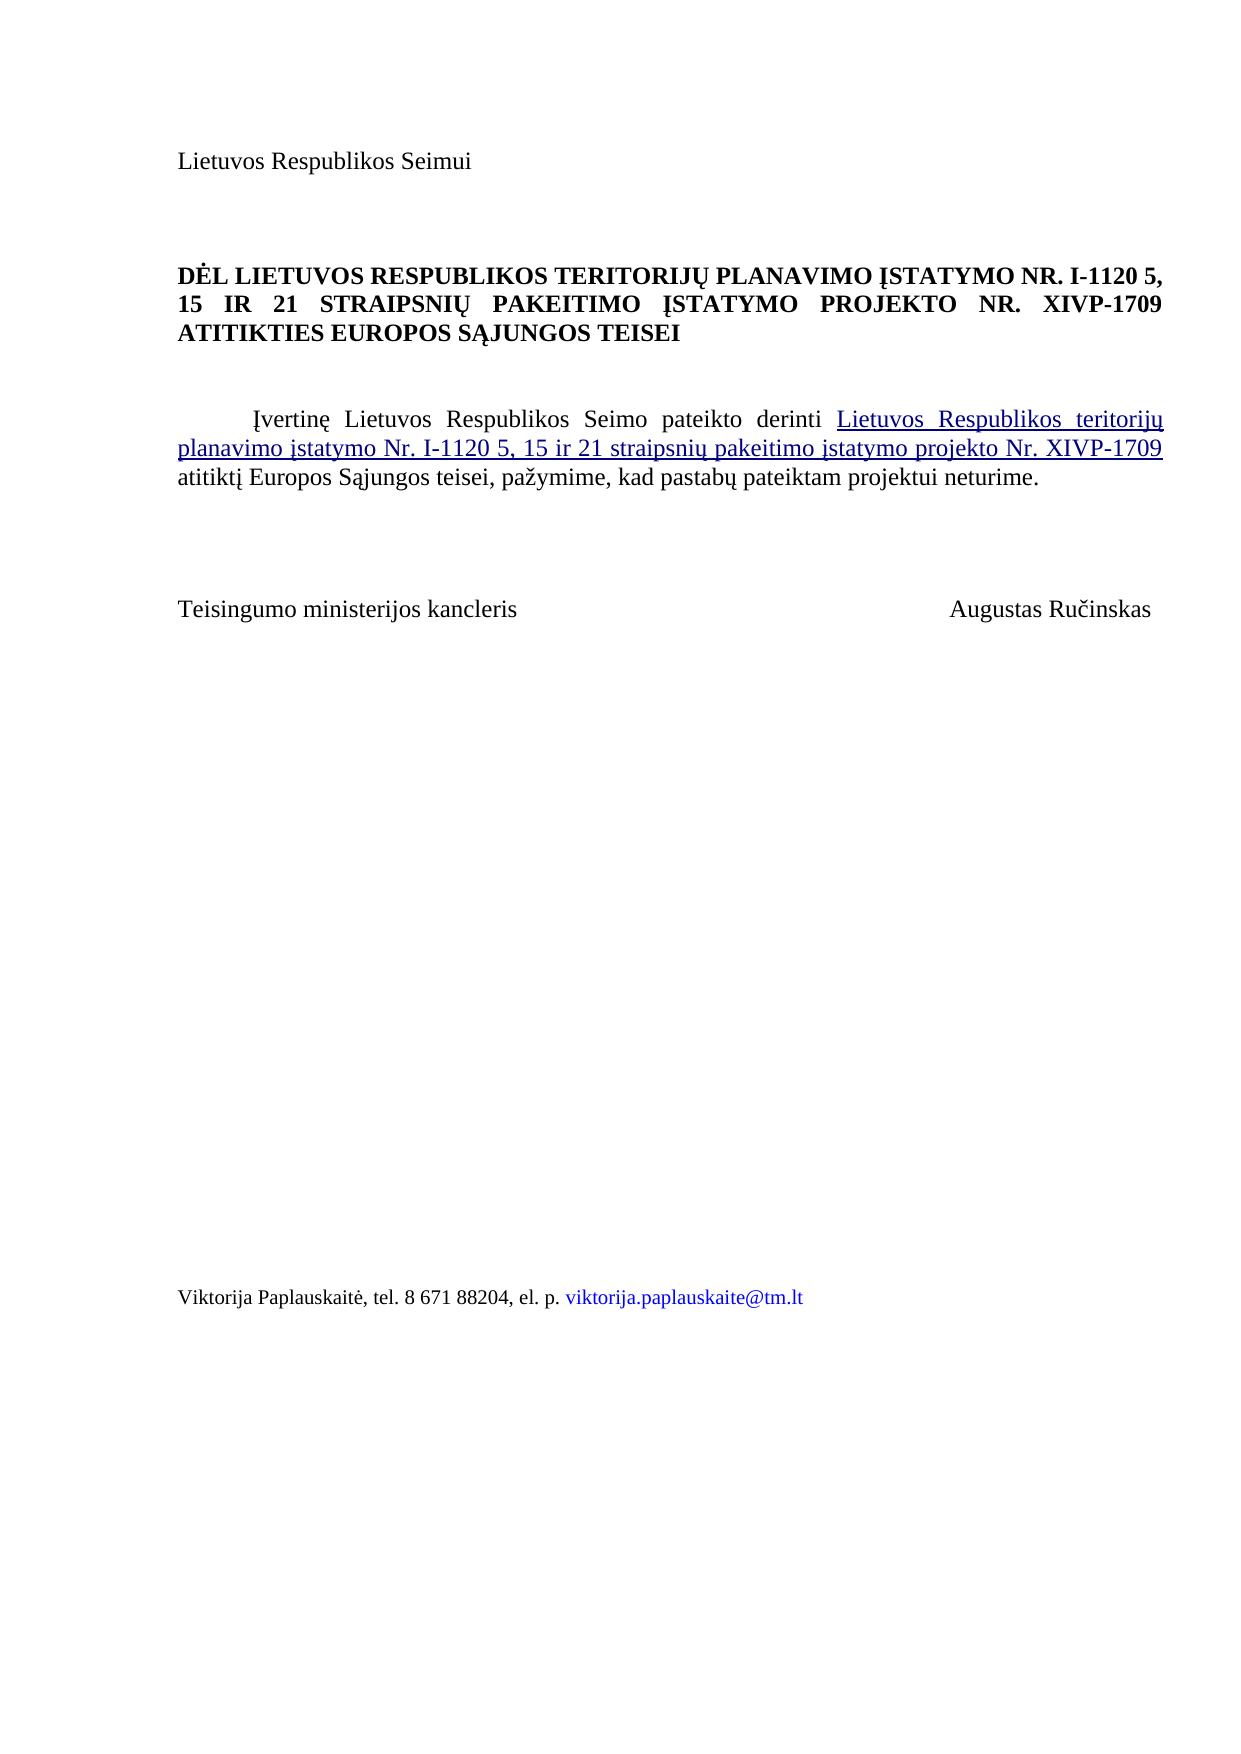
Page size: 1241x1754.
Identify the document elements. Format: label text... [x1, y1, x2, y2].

text Dėl lietuvos respublikos Teritorijų planavimo įstatymo Nr. I-1120 5, 15 ir 21 straipsnių pakeitimo įstatymo projekto Nr. XIVP-1709 ATITIKTIES EUROPOS SĄJUNGOS TEISEI [177, 261, 1163, 347]
text Lietuvos Respublikos Seimui [177, 146, 1130, 174]
text atitiktį Europos Sąjungos teisei, pažymime, kad pastabų pateiktam projektui neturime. [177, 459, 1163, 491]
text Įvertinę Lietuvos Respublikos Seimo pateikto derinti Lietuvos Respublikos teritorijų planavimo įstatymo Nr. I-1120 5, 15 ir 21 straipsnių pakeitimo įstatymo projekto Nr. XIVP-1709 [177, 404, 1163, 458]
table_header Augustas Ručinskas [738, 594, 1162, 651]
text Viktorija Paplauskaitė, tel. 8 671 88204, el. p. viktorija.paplauskaite@tm.lt [177, 1285, 1163, 1309]
table_header Teisingumo ministerijos kancleris [177, 594, 738, 651]
